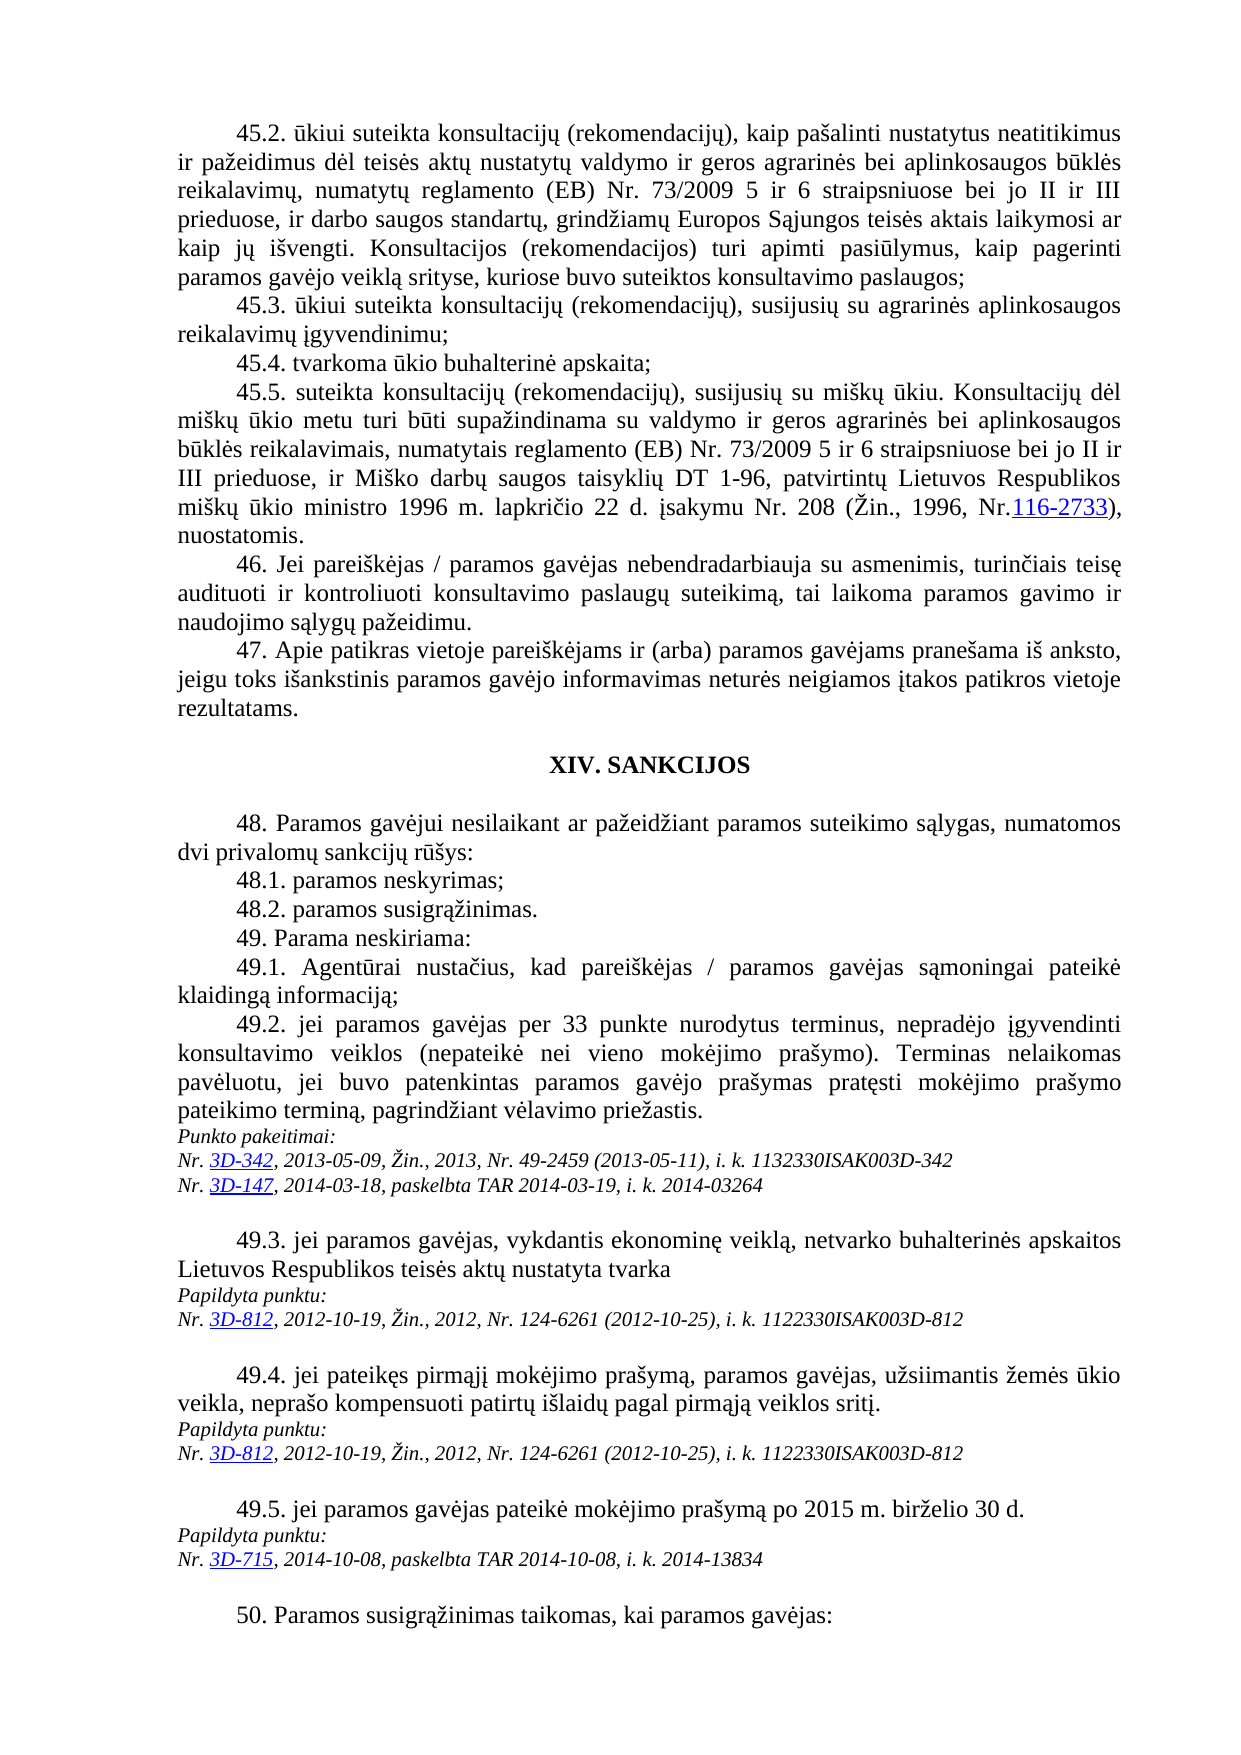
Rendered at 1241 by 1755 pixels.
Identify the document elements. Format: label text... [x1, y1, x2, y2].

text 49.1. Agentūrai nustačius, kad pareiškėjas / paramos gavėjas sąmoningai pateikė klaidingą informaciją; [177, 952, 1122, 1009]
text Punkto pakeitimai: [177, 1124, 1122, 1148]
text 48. Paramos gavėjui nesilaikant ar pažeidžiant paramos suteikimo sąlygas, numatomos dvi privalomų sankcijų rūšys: [177, 808, 1122, 866]
text 45.5. suteikta konsultacijų (rekomendacijų), susijusių su miškų ūkiu. Konsultacijų dėl miškų ūkio metu turi būti supažindinama su valdymo ir geros agrarinės bei aplinkosaugos būklės reikalavimais, numatytais reglamento (EB) Nr. 73/2009 5 ir 6 straipsniuose bei jo II ir III prieduose, ir Miško darbų saugos taisyklių DT 1-96, patvirtintų Lietuvos Respublikos miškų ūkio ministro 1996 m. lapkričio 22 d. įsakymu Nr. 208 (Žin., 1996, Nr.116-2733), nuostatomis. [177, 377, 1122, 549]
text 48.1. paramos neskyrimas; [177, 866, 1122, 894]
text Nr. 3D-812, 2012-10-19, Žin., 2012, Nr. 124-6261 (2012-10-25), i. k. 1122330ISAK003D-812 [177, 1441, 1122, 1465]
text 49.5. jei paramos gavėjas pateikė mokėjimo prašymą po 2015 m. birželio 30 d. [236, 1494, 1122, 1523]
text 47. Apie patikras vietoje pareiškėjams ir (arba) paramos gavėjams pranešama iš anksto, jeigu toks išankstinis paramos gavėjo informavimas neturės neigiamos įtakos patikros vietoje rezultatams. [177, 636, 1122, 722]
text 46. Jei pareiškėjas / paramos gavėjas nebendradarbiauja su asmenimis, turinčiais teisę audituoti ir kontroliuoti konsultavimo paslaugų suteikimą, tai laikoma paramos gavimo ir naudojimo sąlygų pažeidimu. [177, 549, 1122, 636]
text Nr. 3D-812, 2012-10-19, Žin., 2012, Nr. 124-6261 (2012-10-25), i. k. 1122330ISAK003D-812 [177, 1307, 1122, 1331]
text Nr. 3D-342, 2013-05-09, Žin., 2013, Nr. 49-2459 (2013-05-11), i. k. 1132330ISAK003D-342 [177, 1148, 1122, 1172]
text Papildyta punktu: [177, 1523, 1122, 1547]
text 45.2. ūkiui suteikta konsultacijų (rekomendacijų), kaip pašalinti nustatytus neatitikimus ir pažeidimus dėl teisės aktų nustatytų valdymo ir geros agrarinės bei aplinkosaugos būklės reikalavimų, numatytų reglamento (EB) Nr. 73/2009 5 ir 6 straipsniuose bei jo II ir III prieduose, ir darbo saugos standartų, grindžiamų Europos Sąjungos teisės aktais laikymosi ar kaip jų išvengti. Konsultacijos (rekomendacijos) turi apimti pasiūlymus, kaip pagerinti paramos gavėjo veiklą srityse, kuriose buvo suteiktos konsultavimo paslaugos; [177, 118, 1122, 291]
text 49.3. jei paramos gavėjas, vykdantis ekonominę veiklą, netvarko buhalterinės apskaitos Lietuvos Respublikos teisės aktų nustatyta tvarka [177, 1225, 1122, 1283]
text Nr. 3D-715, 2014-10-08, paskelbta TAR 2014-10-08, i. k. 2014-13834 [177, 1547, 1122, 1571]
text Nr. 3D-147, 2014-03-18, paskelbta TAR 2014-03-19, i. k. 2014-03264 [177, 1172, 1122, 1197]
text 49.2. jei paramos gavėjas per 33 punkte nurodytus terminus, nepradėjo įgyvendinti konsultavimo veiklos (nepateikė nei vieno mokėjimo prašymo). Terminas nelaikomas pavėluotu, jei buvo patenkintas paramos gavėjo prašymas pratęsti mokėjimo prašymo pateikimo terminą, pagrindžiant vėlavimo priežastis. [177, 1009, 1122, 1124]
text 49.4. jei pateikęs pirmąjį mokėjimo prašymą, paramos gavėjas, užsiimantis žemės ūkio veikla, neprašo kompensuoti patirtų išlaidų pagal pirmąją veiklos sritį. [177, 1360, 1122, 1417]
text Papildyta punktu: [177, 1283, 1122, 1307]
text XIV. SANKCIJOS [177, 751, 1122, 779]
text 48.2. paramos susigrąžinimas. [177, 894, 1122, 923]
text 45.4. tvarkoma ūkio buhalterinė apskaita; [177, 348, 1122, 377]
text 45.3. ūkiui suteikta konsultacijų (rekomendacijų), susijusių su agrarinės aplinkosaugos reikalavimų įgyvendinimu; [177, 291, 1122, 348]
text Papildyta punktu: [177, 1417, 1122, 1441]
text 49. Parama neskiriama: [177, 923, 1122, 952]
text 50. Paramos susigrąžinimas taikomas, kai paramos gavėjas: [177, 1600, 1122, 1628]
